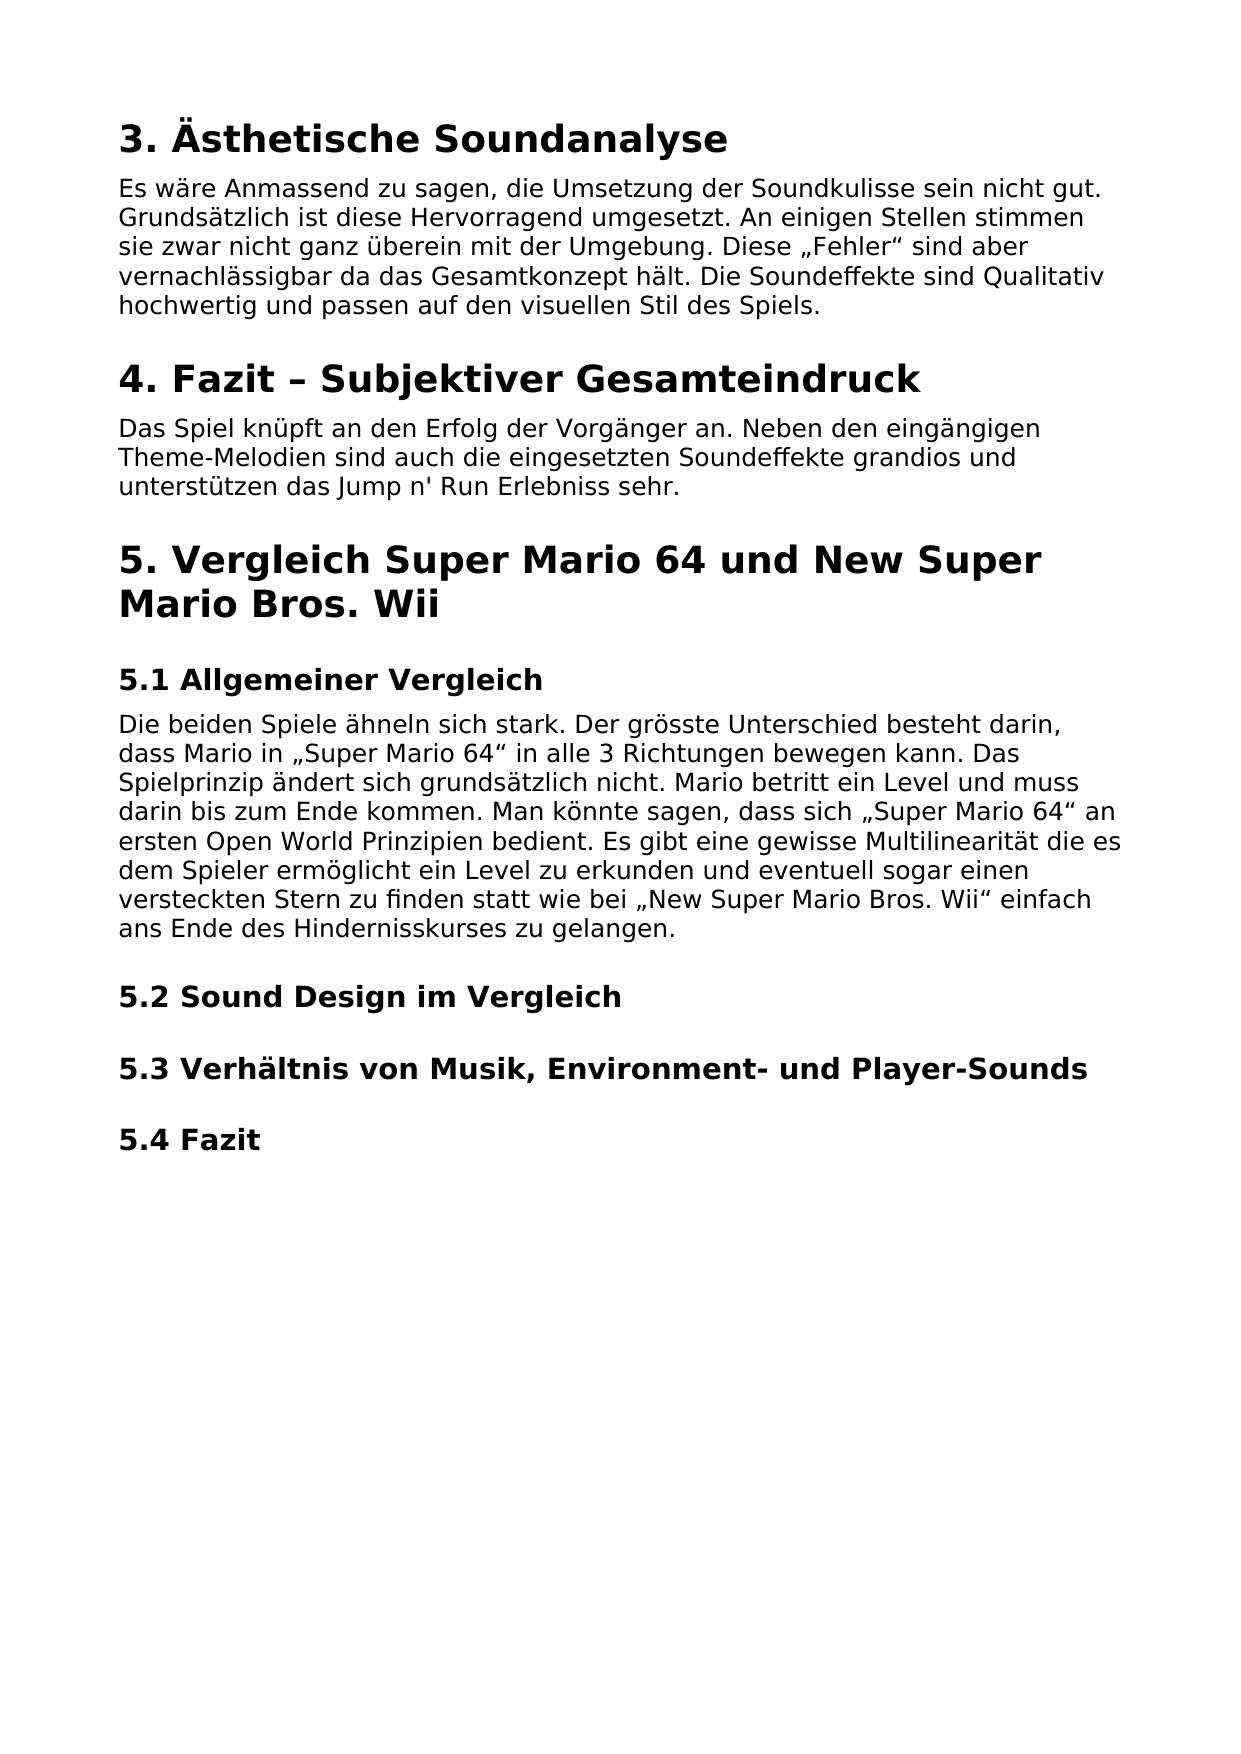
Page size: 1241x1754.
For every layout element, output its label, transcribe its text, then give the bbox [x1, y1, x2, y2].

subtitle 5.1 Allgemeiner Vergleich [118, 663, 1122, 697]
subtitle 5.3 Verhältnis von Musik, Environment- und Player-Sounds [118, 1052, 1122, 1086]
subtitle 5.2 Sound Design im Vergleich [118, 981, 1122, 1015]
text Die beiden Spiele ähneln sich stark. Der grösste Unterschied besteht darin, dass Mario in „Super Mario 64“ in alle 3 Richtungen bewegen kann. Das Spielprinzip ändert sich grundsätzlich nicht. Mario betritt ein Level und muss darin bis zum Ende kommen. Man könnte sagen, dass sich „Super Mario 64“ an ersten Open World Prinzipien bedient. Es gibt eine gewisse Multilinearität die es dem Spieler ermöglicht ein Level zu erkunden und eventuell sogar einen versteckten Stern zu finden statt wie bei „New Super Mario Bros. Wii“ einfach ans Ende des Hindernisskurses zu gelangen. [118, 710, 1122, 943]
text Es wäre Anmassend zu sagen, die Umsetzung der Soundkulisse sein nicht gut. Grundsätzlich ist diese Hervorragend umgesetzt. An einigen Stellen stimmen sie zwar nicht ganz überein mit der Umgebung. Diese „Fehler“ sind aber vernachlässigbar da das Gesamtkonzept hält. Die Soundeffekte sind Qualitativ hochwertig und passen auf den visuellen Stil des Spiels. [118, 174, 1122, 320]
subtitle 4. Fazit – Subjektiver Gesamteindruck [118, 358, 1122, 401]
subtitle 5.4 Fazit [118, 1124, 1122, 1158]
subtitle 5. Vergleich Super Mario 64 und New Super Mario Bros. Wii [118, 539, 1122, 626]
subtitle 3. Ästhetische Soundanalyse [118, 118, 1122, 162]
text Das Spiel knüpft an den Erfolg der Vorgänger an. Neben den eingängigen Theme-Melodien sind auch die eingesetzten Soundeffekte grandios und unterstützen das Jump n' Run Erlebniss sehr. [118, 414, 1122, 501]
